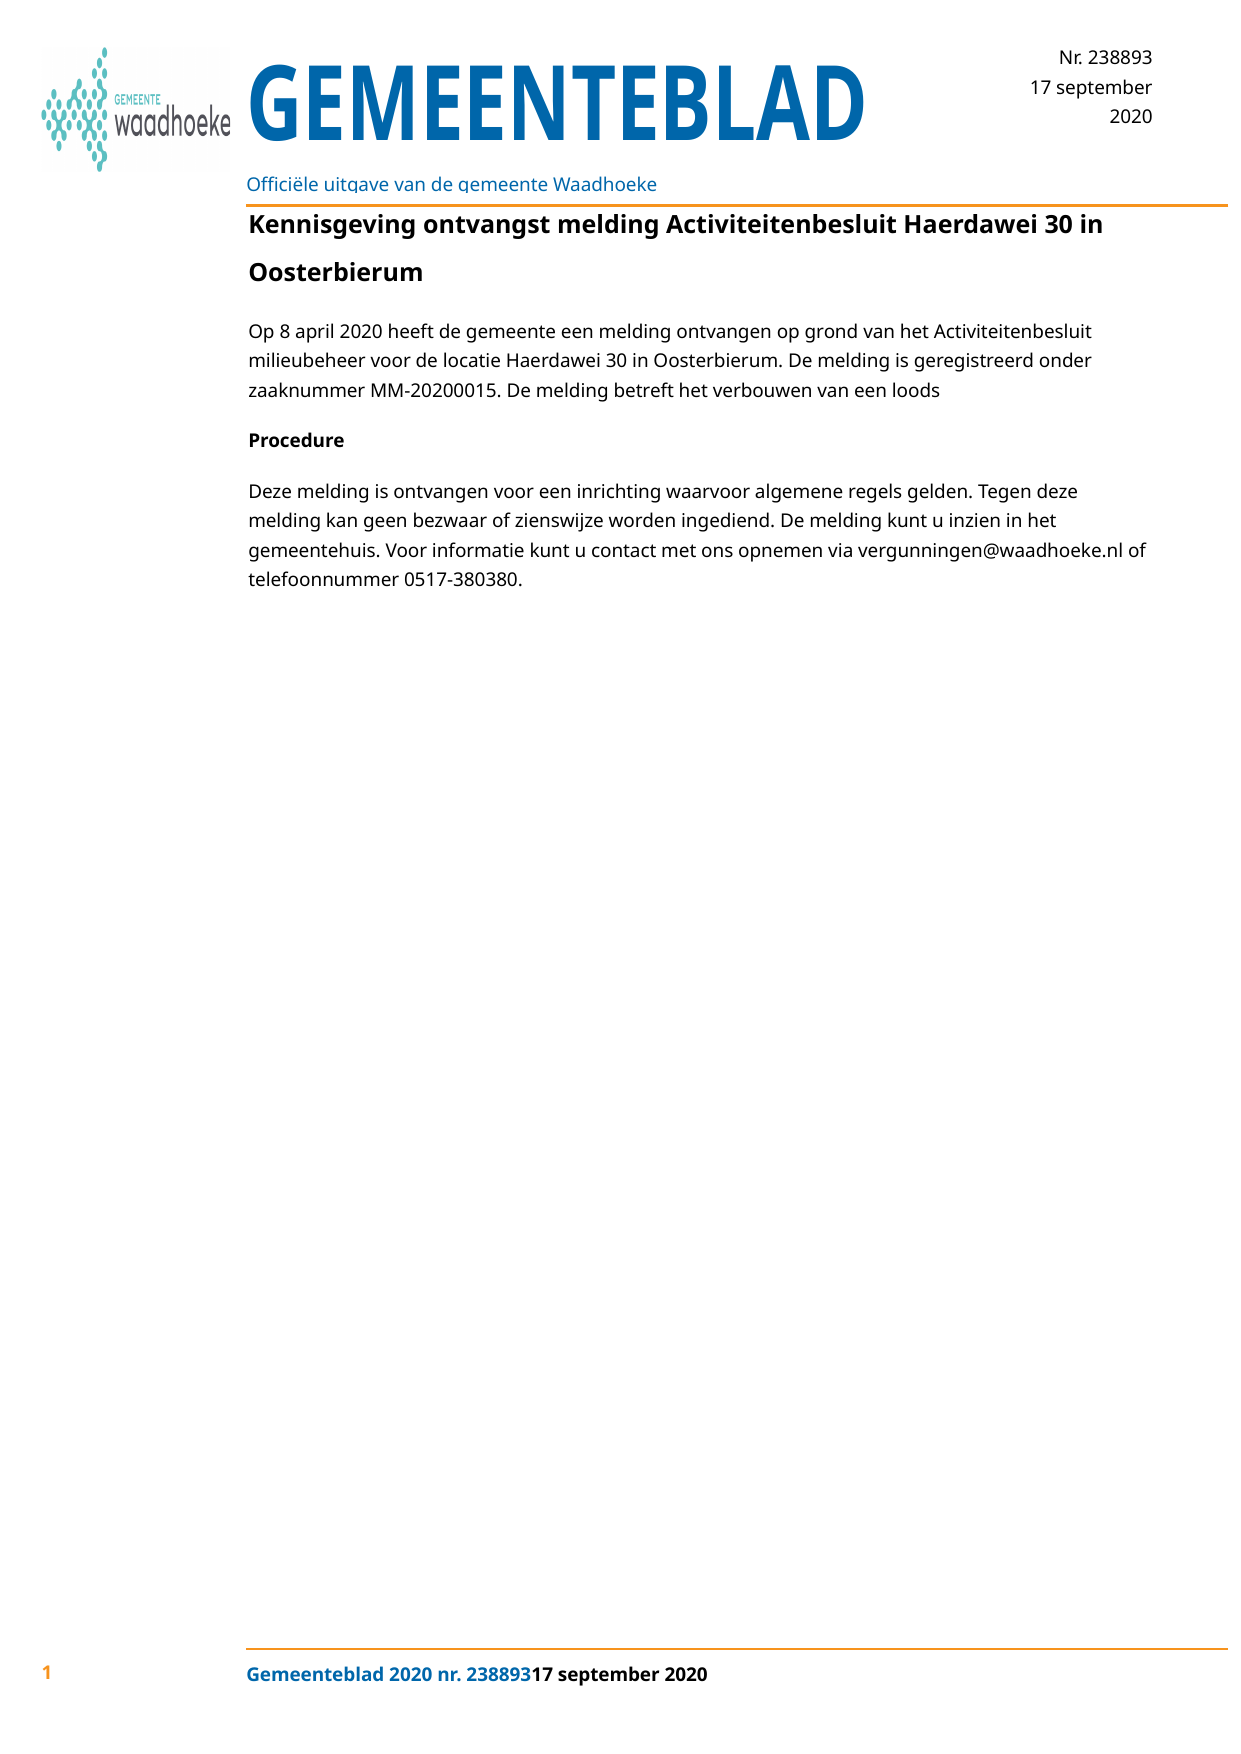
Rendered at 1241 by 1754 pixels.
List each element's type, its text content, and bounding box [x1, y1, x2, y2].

text Op 8 april 2020 heeft de gemeente een melding ontvangen op grond van het Activiteitenbesluit milieubeheer voor de locatie Haerdawei 30 in Oosterbierum. De melding is geregistreerd onder zaaknummer MM-20200015. De melding betreft het verbouwen van een loods [248, 318, 1152, 403]
text Deze melding is ontvangen voor een inrichting waarvoor algemene regels gelden. Tegen deze melding kan geen bezwaar of zienswijze worden ingediend. De melding kunt u inzien in het gemeentehuis. Voor informatie kunt u contact met ons opnemen via vergunningen@waadhoeke.nl of telefoonnummer 0517-380380. [248, 478, 1152, 592]
text Kennisgeving ontvangst melding Activiteitenbesluit Haerdawei 30 in Oosterbierum [248, 207, 1152, 288]
text Procedure [248, 427, 1152, 453]
picture [41, 47, 231, 172]
